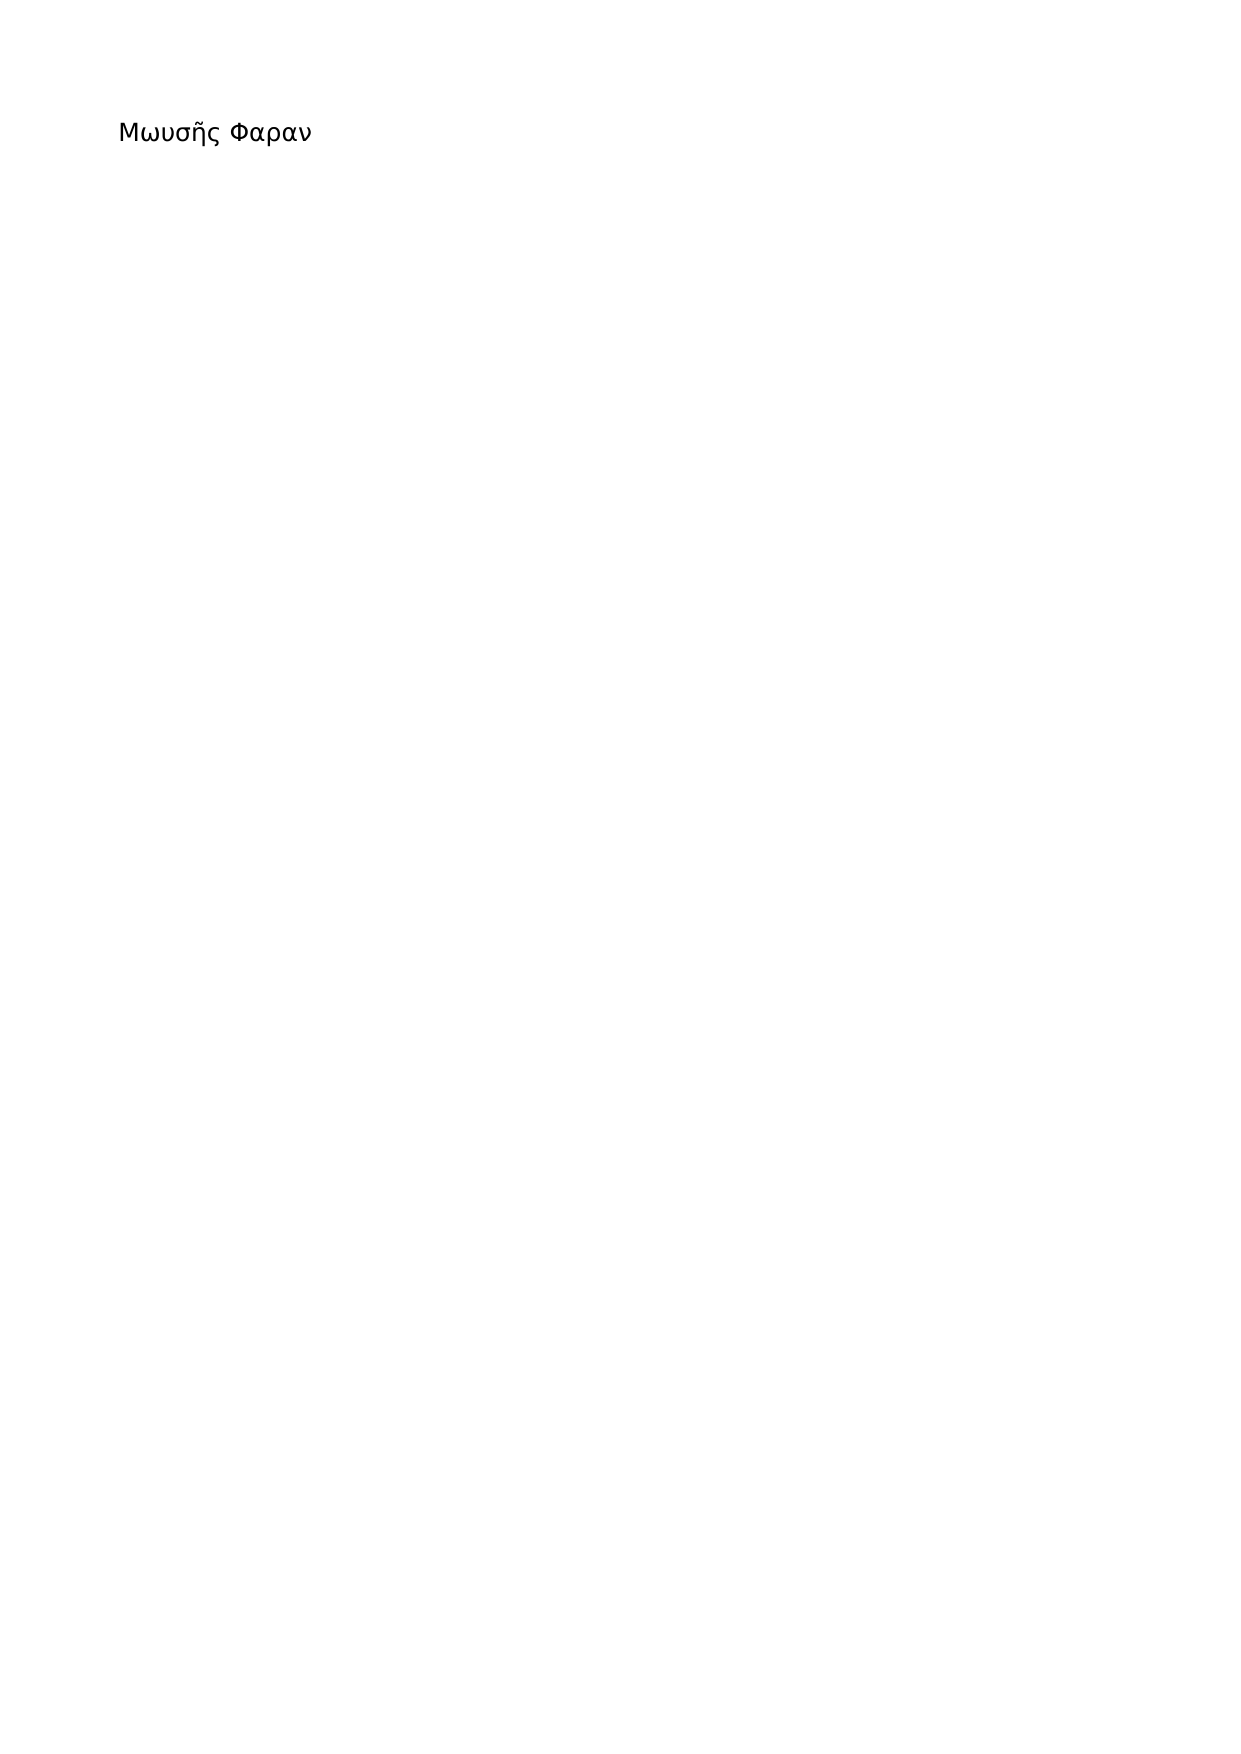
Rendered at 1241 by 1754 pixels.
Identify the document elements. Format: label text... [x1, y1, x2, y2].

text Μωυσῆς Φαραν [118, 118, 1122, 147]
